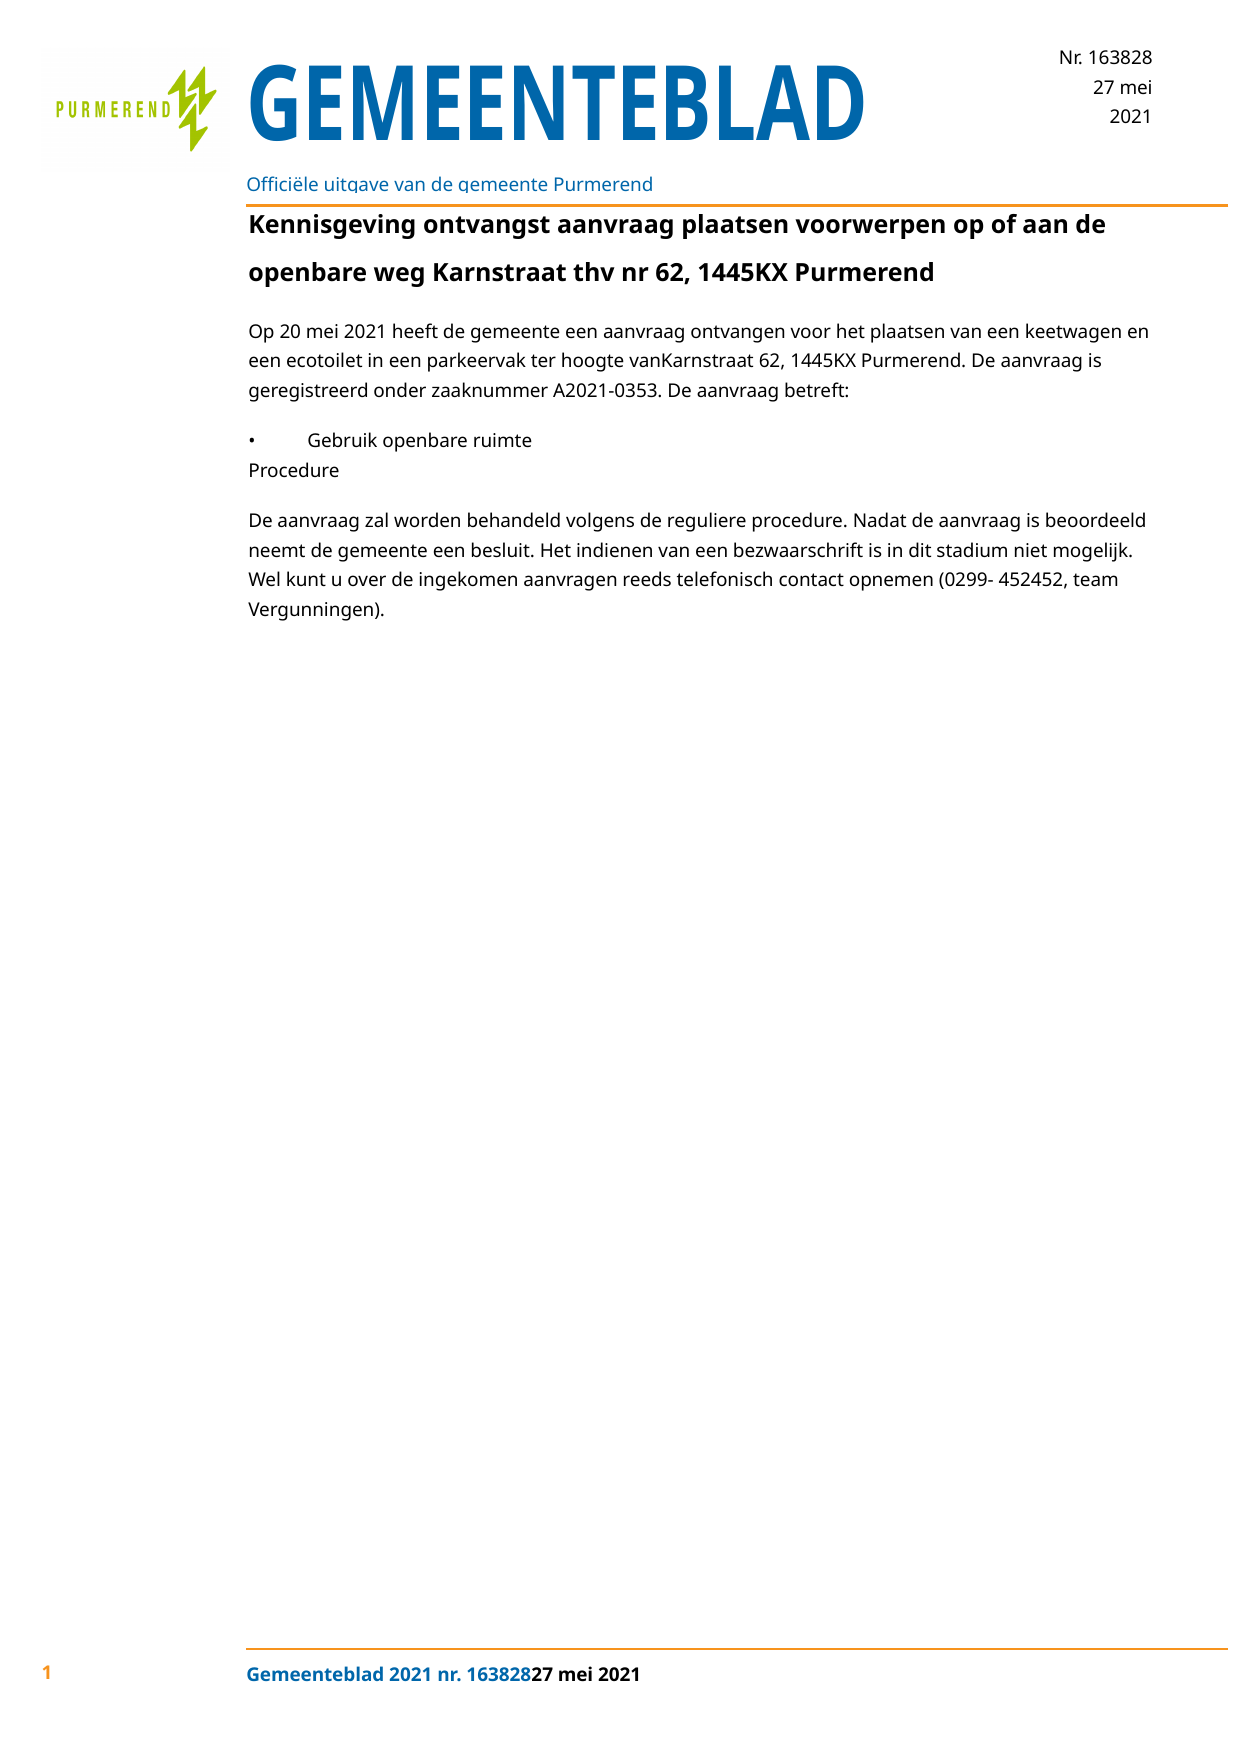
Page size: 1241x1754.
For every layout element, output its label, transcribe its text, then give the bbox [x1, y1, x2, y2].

text Kennisgeving ontvangst aanvraag plaatsen voorwerpen op of aan de openbare weg Karnstraat thv nr 62, 1445KX Purmerend [248, 207, 1152, 288]
picture [41, 47, 231, 172]
text De aanvraag zal worden behandeld volgens de reguliere procedure. Nadat de aanvraag is beoordeeld neemt de gemeente een besluit. Het indienen van een bezwaarschrift is in dit stadium niet mogelijk. Wel kunt u over de ingekomen aanvragen reeds telefonisch contact opnemen (0299- 452452, team Vergunningen). [248, 507, 1152, 622]
text Op 20 mei 2021 heeft de gemeente een aanvraag ontvangen voor het plaatsen van een keetwagen en een ecotoilet in een parkeervak ter hoogte vanKarnstraat 62, 1445KX Purmerend. De aanvraag is geregistreerd onder zaaknummer A2021-0353. De aanvraag betreft: [248, 318, 1152, 403]
list Gebruik openbare ruimte [248, 427, 1152, 453]
text Procedure [248, 457, 1152, 483]
